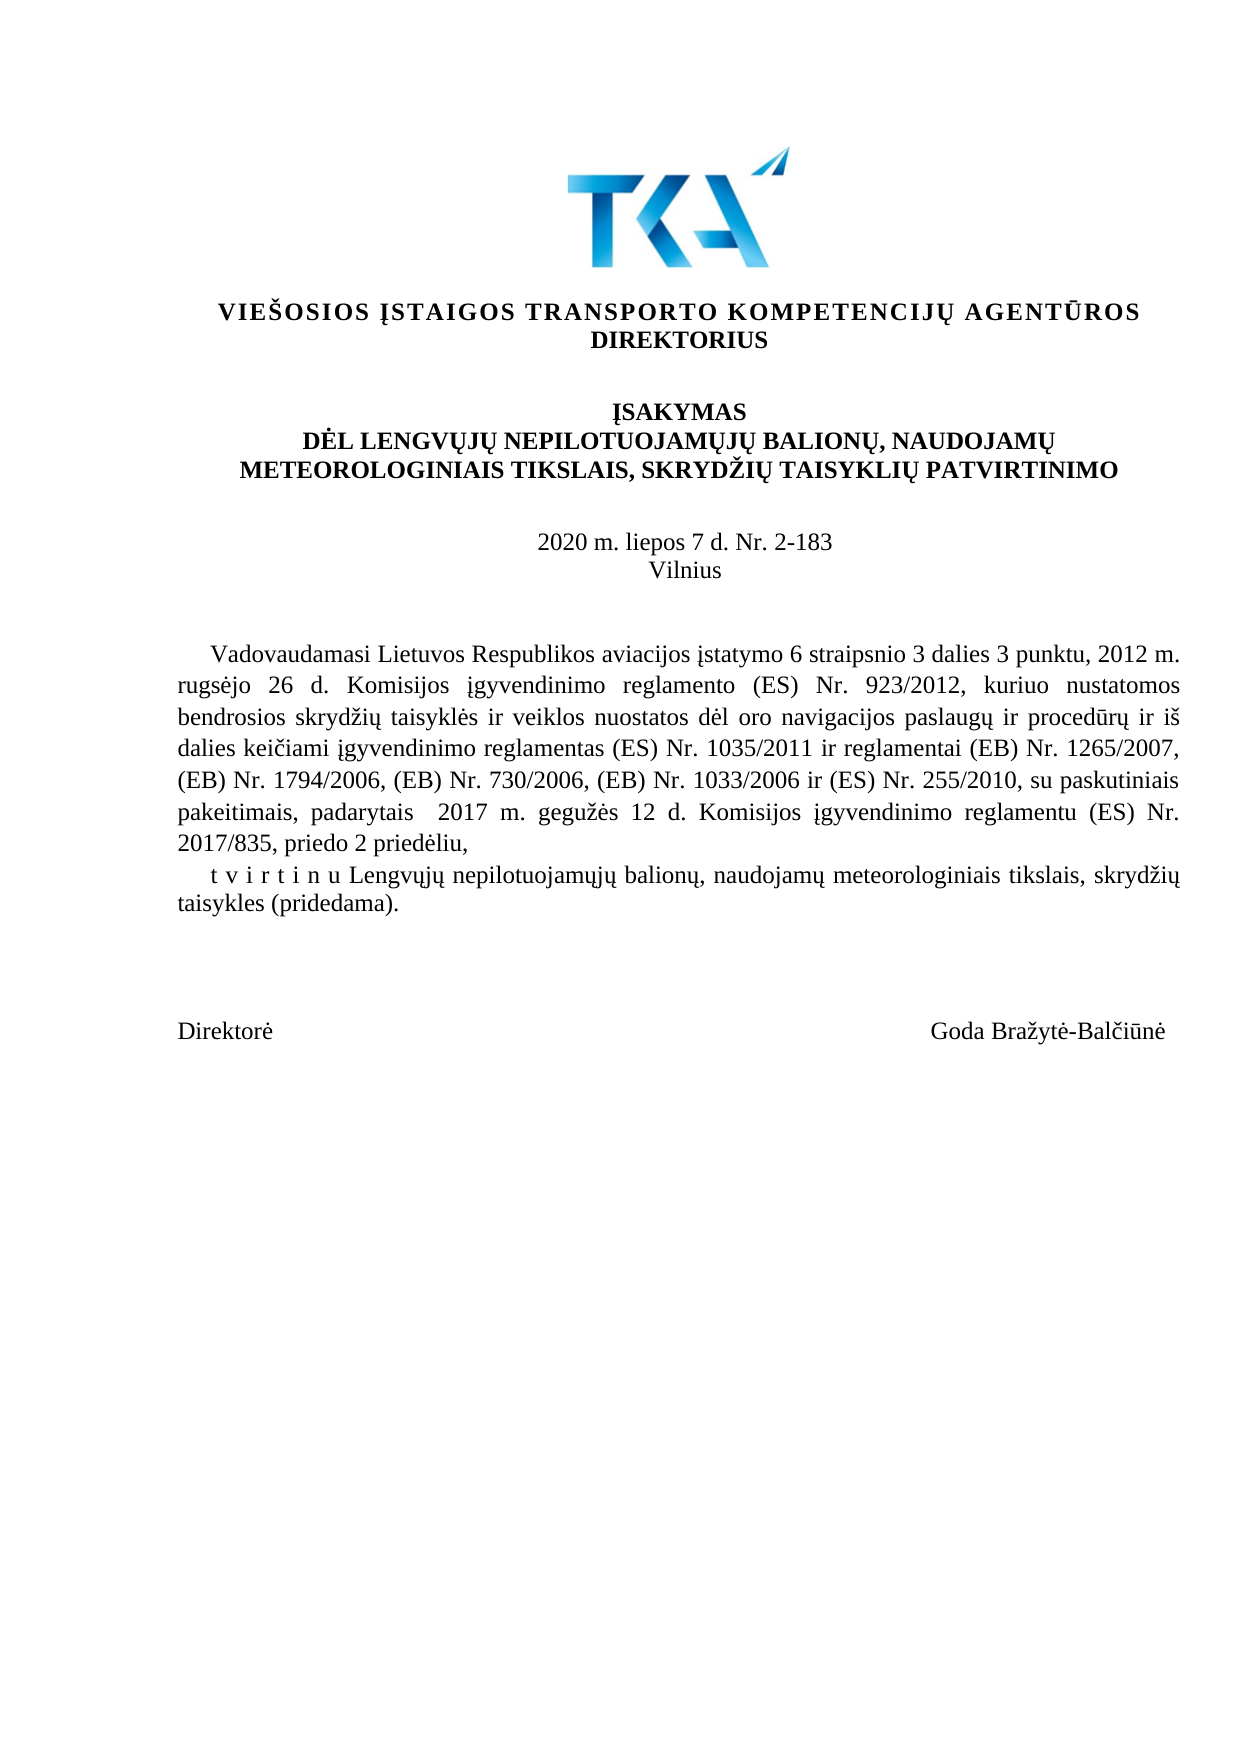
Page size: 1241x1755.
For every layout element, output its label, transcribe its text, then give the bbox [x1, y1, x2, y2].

text Vilnius [188, 555, 1181, 584]
text Direktorė Goda Bražytė-Balčiūnė [177, 1016, 1181, 1045]
text Vadovaudamasi Lietuvos Respublikos aviacijos įstatymo 6 straipsnio 3 dalies 3 punktu, 2012 m. rugsėjo 26 d. Komisijos įgyvendinimo reglamento (ES) Nr. 923/2012, kuriuo nustatomos bendrosios skrydžių taisyklės ir veiklos nuostatos dėl oro navigacijos paslaugų ir procedūrų ir iš dalies keičiami įgyvendinimo reglamentas (ES) Nr. 1035/2011 ir reglamentai (EB) Nr. 1265/2007, (EB) Nr. 1794/2006, (EB) Nr. 730/2006, (EB) Nr. 1033/2006 ir (ES) Nr. 255/2010, su paskutiniais pakeitimais, padarytais 2017 m. gegužės 12 d. Komisijos įgyvendinimo reglamentu (ES) Nr. 2017/835, priedo 2 priedėliu, [177, 639, 1181, 857]
text VIEŠOSIOS ĮSTAIGOS TRANSPORTO KOMPETENCIJŲ AGENTŪROS [177, 297, 1181, 325]
text ĮSAKYMAS [177, 397, 1181, 426]
text DIREKTORIUS [177, 325, 1181, 354]
text t v i r t i n u Lengvųjų nepilotuojamųjų balionų, naudojamų meteorologiniais tikslais, skrydžių taisykles (pridedama). [177, 860, 1181, 917]
text DĖL LENGVŲJŲ NEPILOTUOJAMŲJŲ BALIONŲ, NAUDOJAMŲ METEOROLOGINIAIS TIKSLAIS, SKRYDŽIŲ TAISYKLIŲ PATVIRTINIMO [177, 426, 1181, 483]
text 2020 m. liepos 7 d. Nr. 2-183 [188, 527, 1181, 555]
